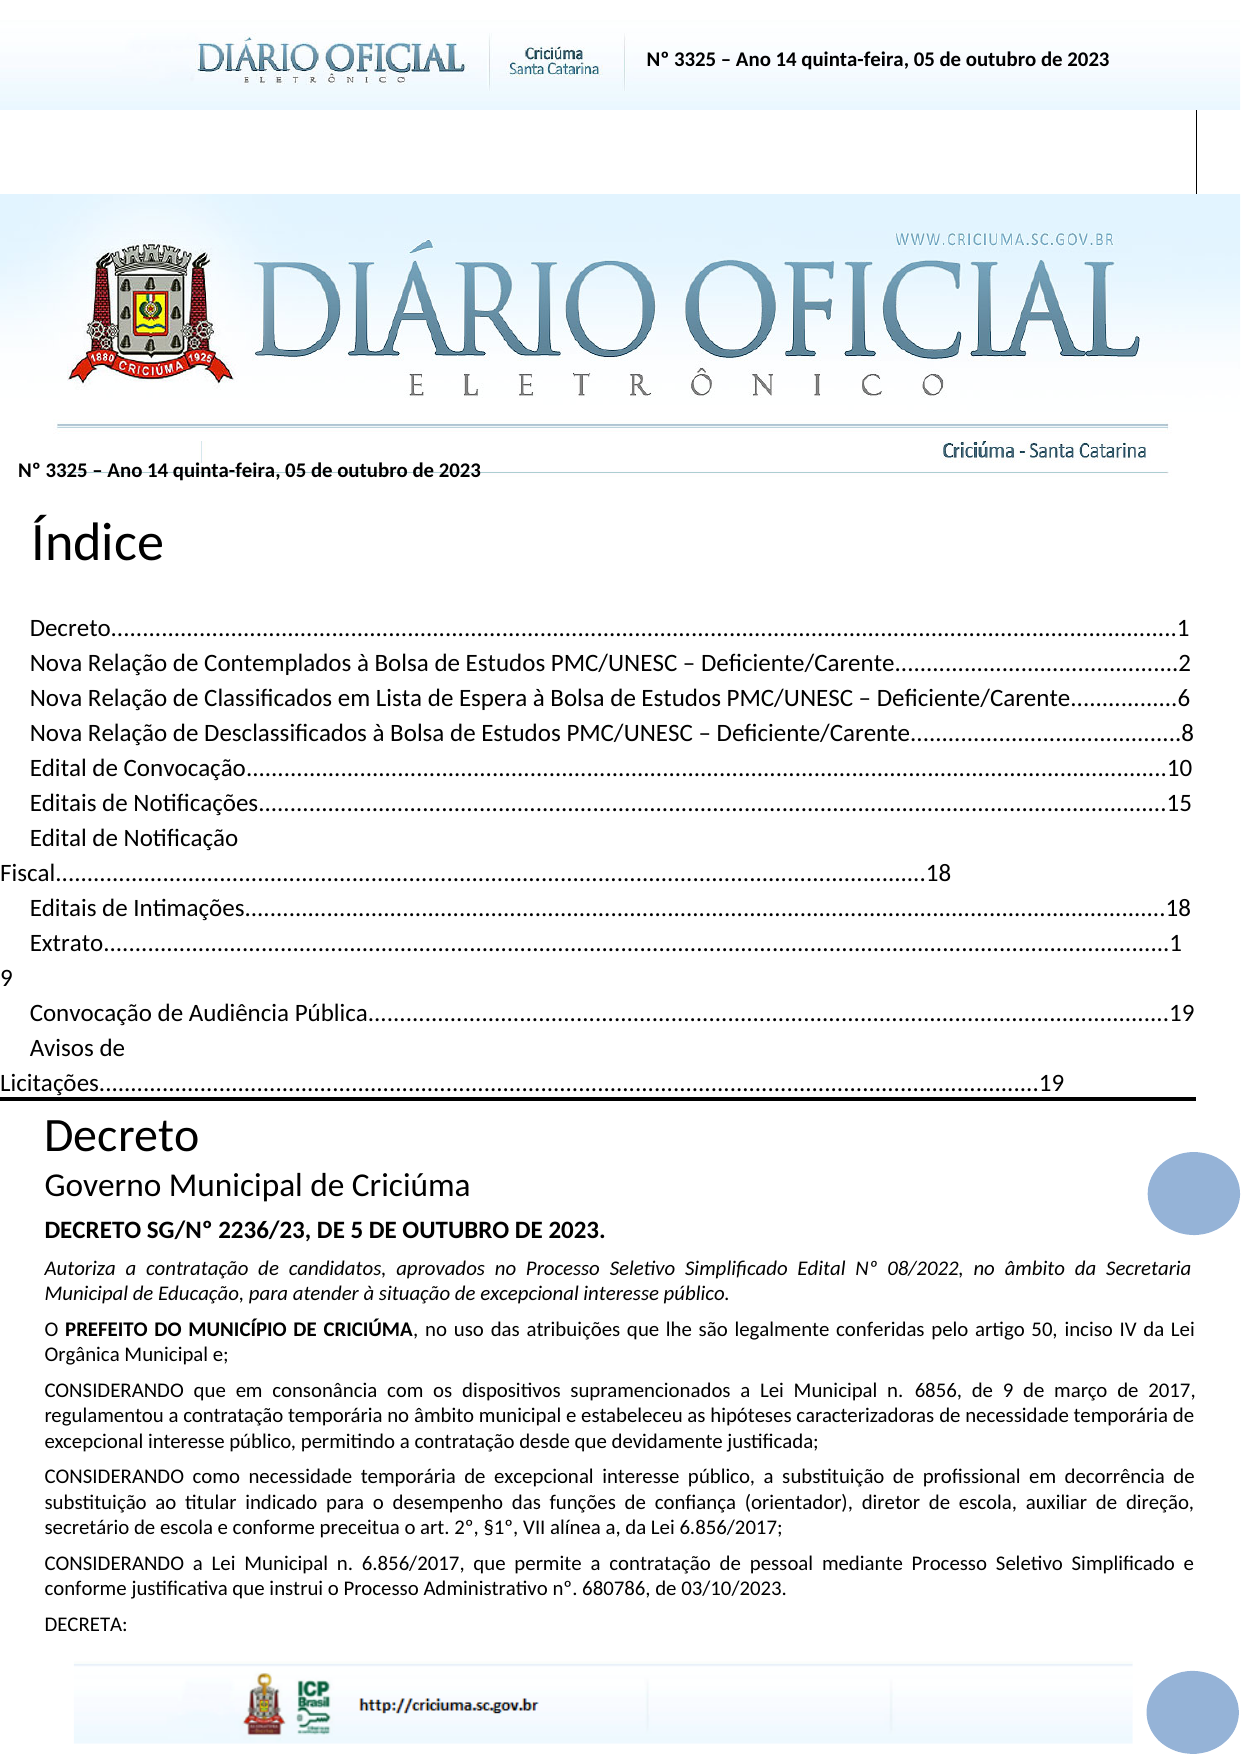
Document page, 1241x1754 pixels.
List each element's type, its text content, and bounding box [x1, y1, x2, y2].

text DECRETA: [44, 1611, 1196, 1637]
text Nova Relação de Contemplados à Bolsa de Estudos PMC/UNESC – Deficiente/Carente.............................................2 [0, 647, 1196, 677]
text Decreto.........................................................................................................................................................................1 [0, 612, 1196, 642]
text CONSIDERANDO a Lei Municipal n. 6.856/2017, que permite a contratação de pessoal mediante Processo Seletivo Simplificado e conforme justificativa que instrui o Processo Administrativo nº. 680786, de 03/10/2023. [44, 1550, 1196, 1601]
text Edital de Convocação..................................................................................................................................................10 [0, 752, 1196, 782]
text Convocação de Audiência Pública...............................................................................................................................19 [0, 997, 1196, 1027]
text Extrato.........................................................................................................................................................................19 [0, 927, 1196, 992]
text Editais de Notificações................................................................................................................................................15 [0, 787, 1196, 817]
text Decreto [44, 1105, 1196, 1163]
text DECRETO SG/Nº 2236/23, DE 5 DE OUTUBRO DE 2023. [44, 1214, 1196, 1245]
text Nova Relação de Desclassificados à Bolsa de Estudos PMC/UNESC – Deficiente/Carente...........................................8 [0, 717, 1196, 747]
text O PREFEITO DO MUNICÍPIO DE CRICIÚMA, no uso das atribuições que lhe são legalmente conferidas pelo artigo 50, inciso IV da Lei Orgânica Municipal e; [44, 1316, 1196, 1367]
text Governo Municipal de Criciúma [44, 1163, 1161, 1204]
text CONSIDERANDO que em consonância com os dispositivos supramencionados a Lei Municipal n. 6856, de 9 de março de 2017, regulamentou a contratação temporária no âmbito municipal e estabeleceu as hipóteses caracterizadoras de necessidade temporária de excepcional interesse público, permitindo a contratação desde que devidamente justificada; [44, 1377, 1196, 1453]
text Autoriza a contratação de candidatos, aprovados no Processo Seletivo Simplificado Edital Nº 08/2022, no âmbito da Secretaria Municipal de Educação, para atender à situação de excepcional interesse público. [44, 1255, 1196, 1306]
text Nova Relação de Classificados em Lista de Espera à Bolsa de Estudos PMC/UNESC – Deficiente/Carente.................6 [0, 682, 1196, 712]
text Avisos de Licitações.....................................................................................................................................................19 [0, 1032, 1196, 1097]
text Editais de Intimações..................................................................................................................................................18 [0, 892, 1196, 922]
text Edital de Notificação Fiscal..........................................................................................................................................18 [0, 822, 1196, 887]
text CONSIDERANDO como necessidade temporária de excepcional interesse público, a substituição de profissional em decorrência de substituição ao titular indicado para o desempenho das funções de confiança (orientador), diretor de escola, auxiliar de direção, secretário de escola e conforme preceitua o art. 2º, §1º, VII alínea a, da Lei 6.856/2017; [44, 1464, 1196, 1540]
